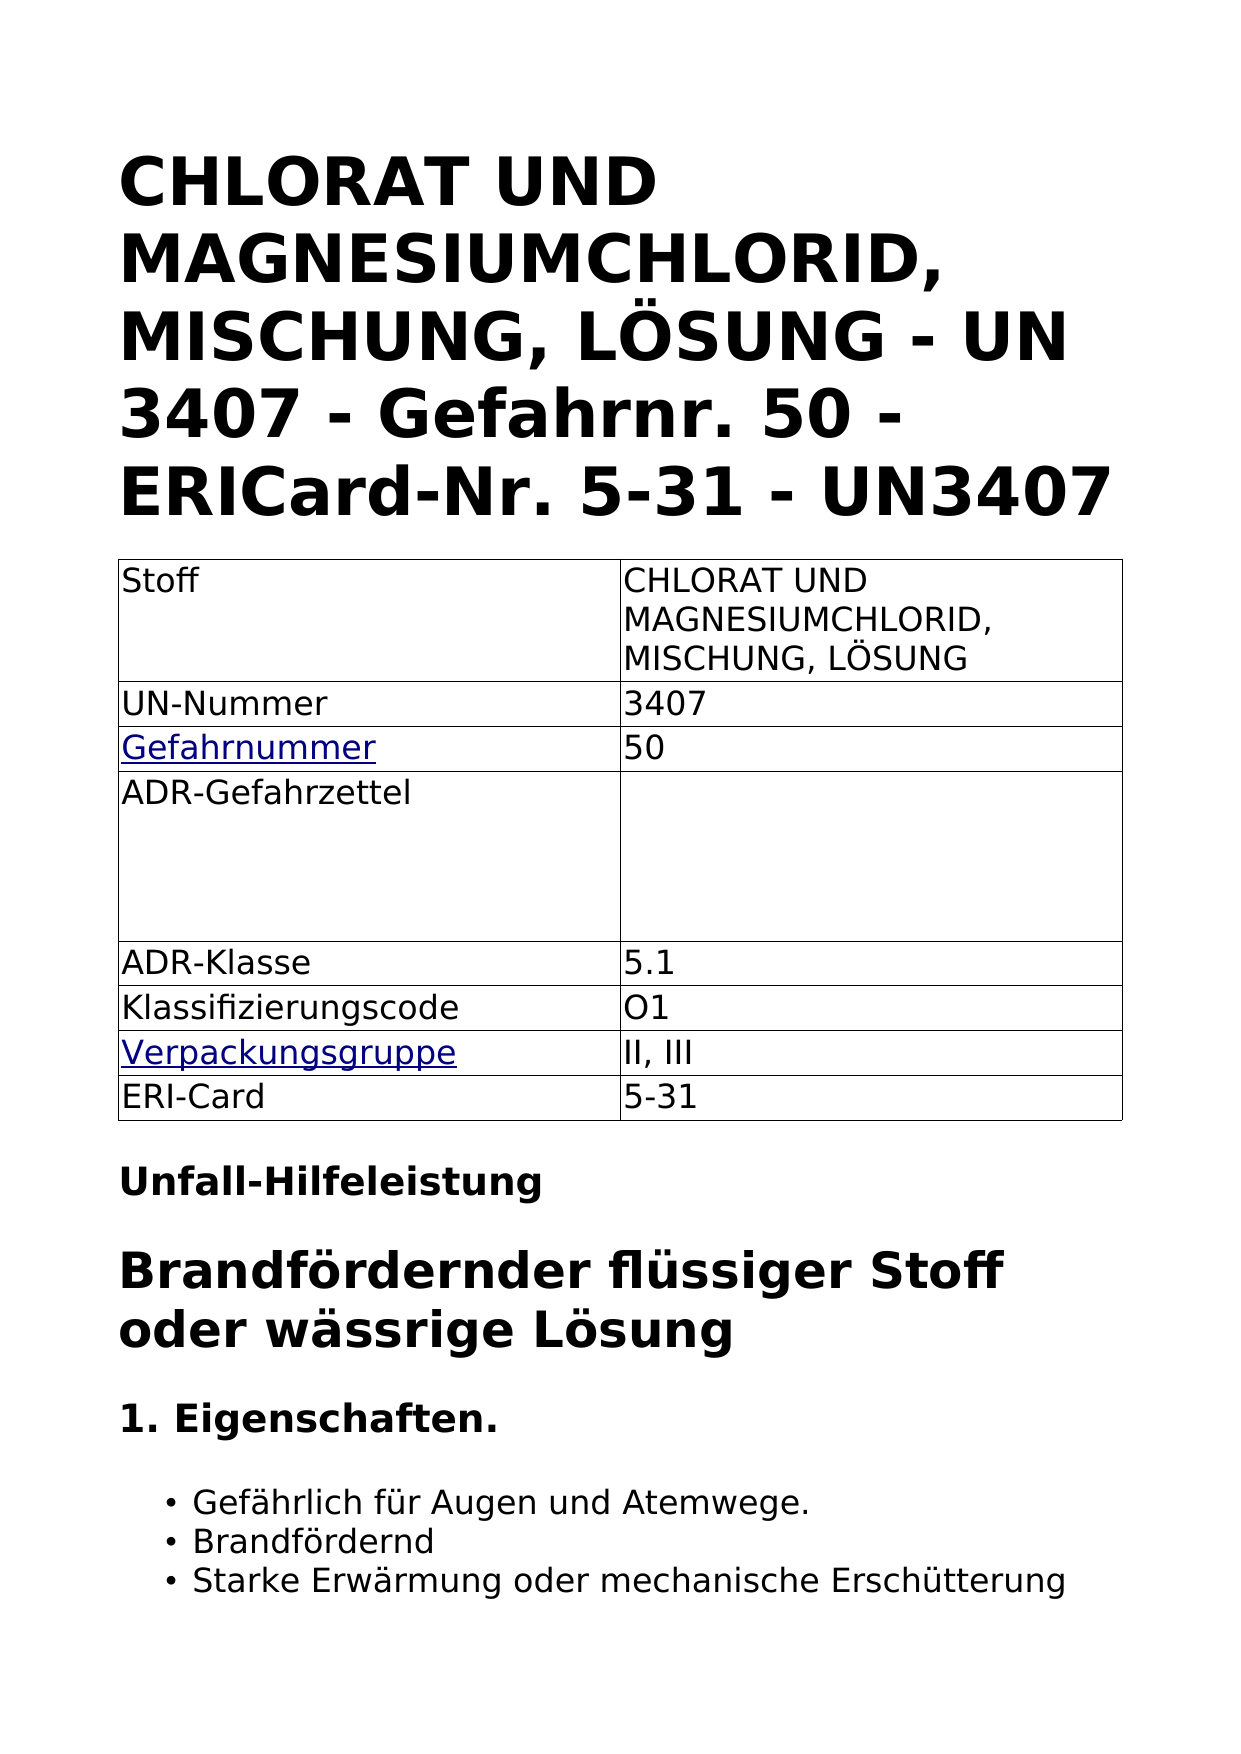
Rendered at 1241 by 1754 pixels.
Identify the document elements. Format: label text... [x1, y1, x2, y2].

table_cell ERI-Card [119, 1076, 620, 1120]
table_cell [621, 772, 1122, 941]
table_cell Klassifizierungscode [119, 986, 620, 1030]
table_cell Verpackungsgruppe [119, 1031, 620, 1075]
table_header CHLORAT UND MAGNESIUMCHLORID, MISCHUNG, LÖSUNG [621, 560, 1122, 681]
table_cell Gefahrnummer [119, 727, 620, 771]
table_cell ADR-Klasse [119, 942, 620, 985]
table_cell ADR-Gefahrzettel [119, 772, 620, 941]
table_cell 5-31 [621, 1076, 1122, 1120]
list Brandfördernd [177, 1522, 1122, 1561]
subtitle 1. Eigenschaften. [118, 1396, 1122, 1442]
table_cell II, III [621, 1031, 1122, 1075]
subtitle Unfall-Hilfeleistung [118, 1160, 1122, 1205]
table_cell 50 [621, 727, 1122, 771]
table_cell 5.1 [621, 942, 1122, 985]
table_cell 3407 [621, 682, 1122, 726]
table_cell UN-Nummer [119, 682, 620, 726]
list Starke Erwärmung oder mechanische Erschütterung [177, 1561, 1122, 1600]
table_cell O1 [621, 986, 1122, 1030]
subtitle CHLORAT UND MAGNESIUMCHLORID, MISCHUNG, LÖSUNG - UN 3407 - Gefahrnr. 50 - ERICard-Nr. 5-31 - UN3407 [118, 143, 1122, 531]
table_header Stoff [119, 560, 620, 681]
subtitle Brandfördernder flüssiger Stoff oder wässrige Lösung [118, 1242, 1122, 1359]
list Gefährlich für Augen und Atemwege. [177, 1483, 1122, 1522]
